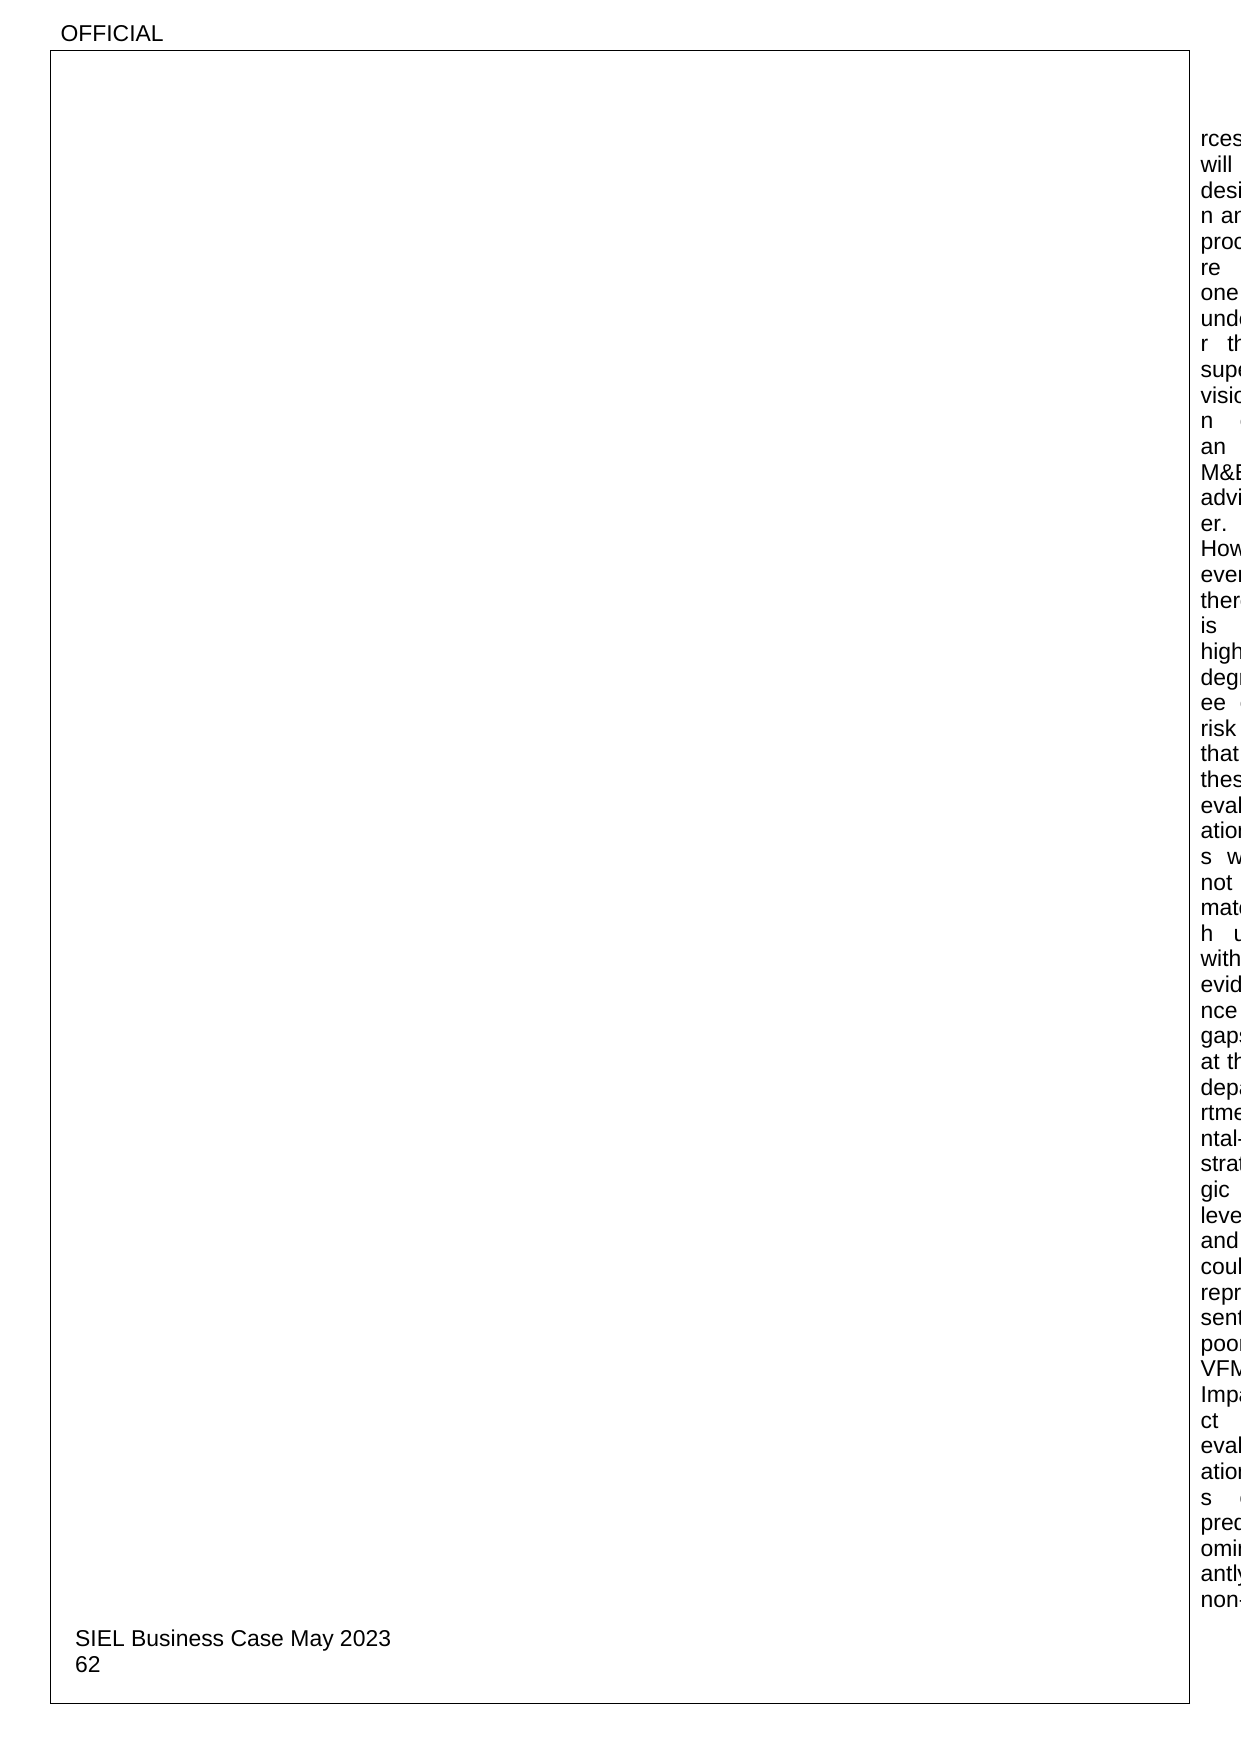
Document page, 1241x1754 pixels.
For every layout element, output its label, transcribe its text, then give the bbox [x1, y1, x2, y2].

list Under this option, some IEs will continue to be commissioned by programmes themselves in a decentralised manner but there will be fewer than in past years due to the constrained fiscal environment for ODA programming. Programme teams will decide if they want to conduct an IE and, if they have enough technical and financial resources, will design and procure one under the supervision of an M&E adviser. However, there is a high degree of risk that these evaluations will not match up with evidence gaps at the departmental- strategic level and could represent poor VFM. Impact evaluations of predominantly non-FCDO programmes will also continue to be commissioned by RED. [1163, 126, 1189, 1612]
list Under this option, some IEs will continue to be commissioned by programmes themselves in a decentralised manner but there will be fewer than in past years due to the constrained fiscal environment for ODA programming. Programme teams will decide if they want to conduct an IE and, if they have enough technical and financial resources, will design and procure one under the supervision of an M&E adviser. However, there is a high degree of risk that these evaluations will not match up with evidence gaps at the departmental- strategic level and could represent poor VFM. Impact evaluations of predominantly non-FCDO programmes will also continue to be commissioned by RED. [1190, 126, 1240, 1612]
